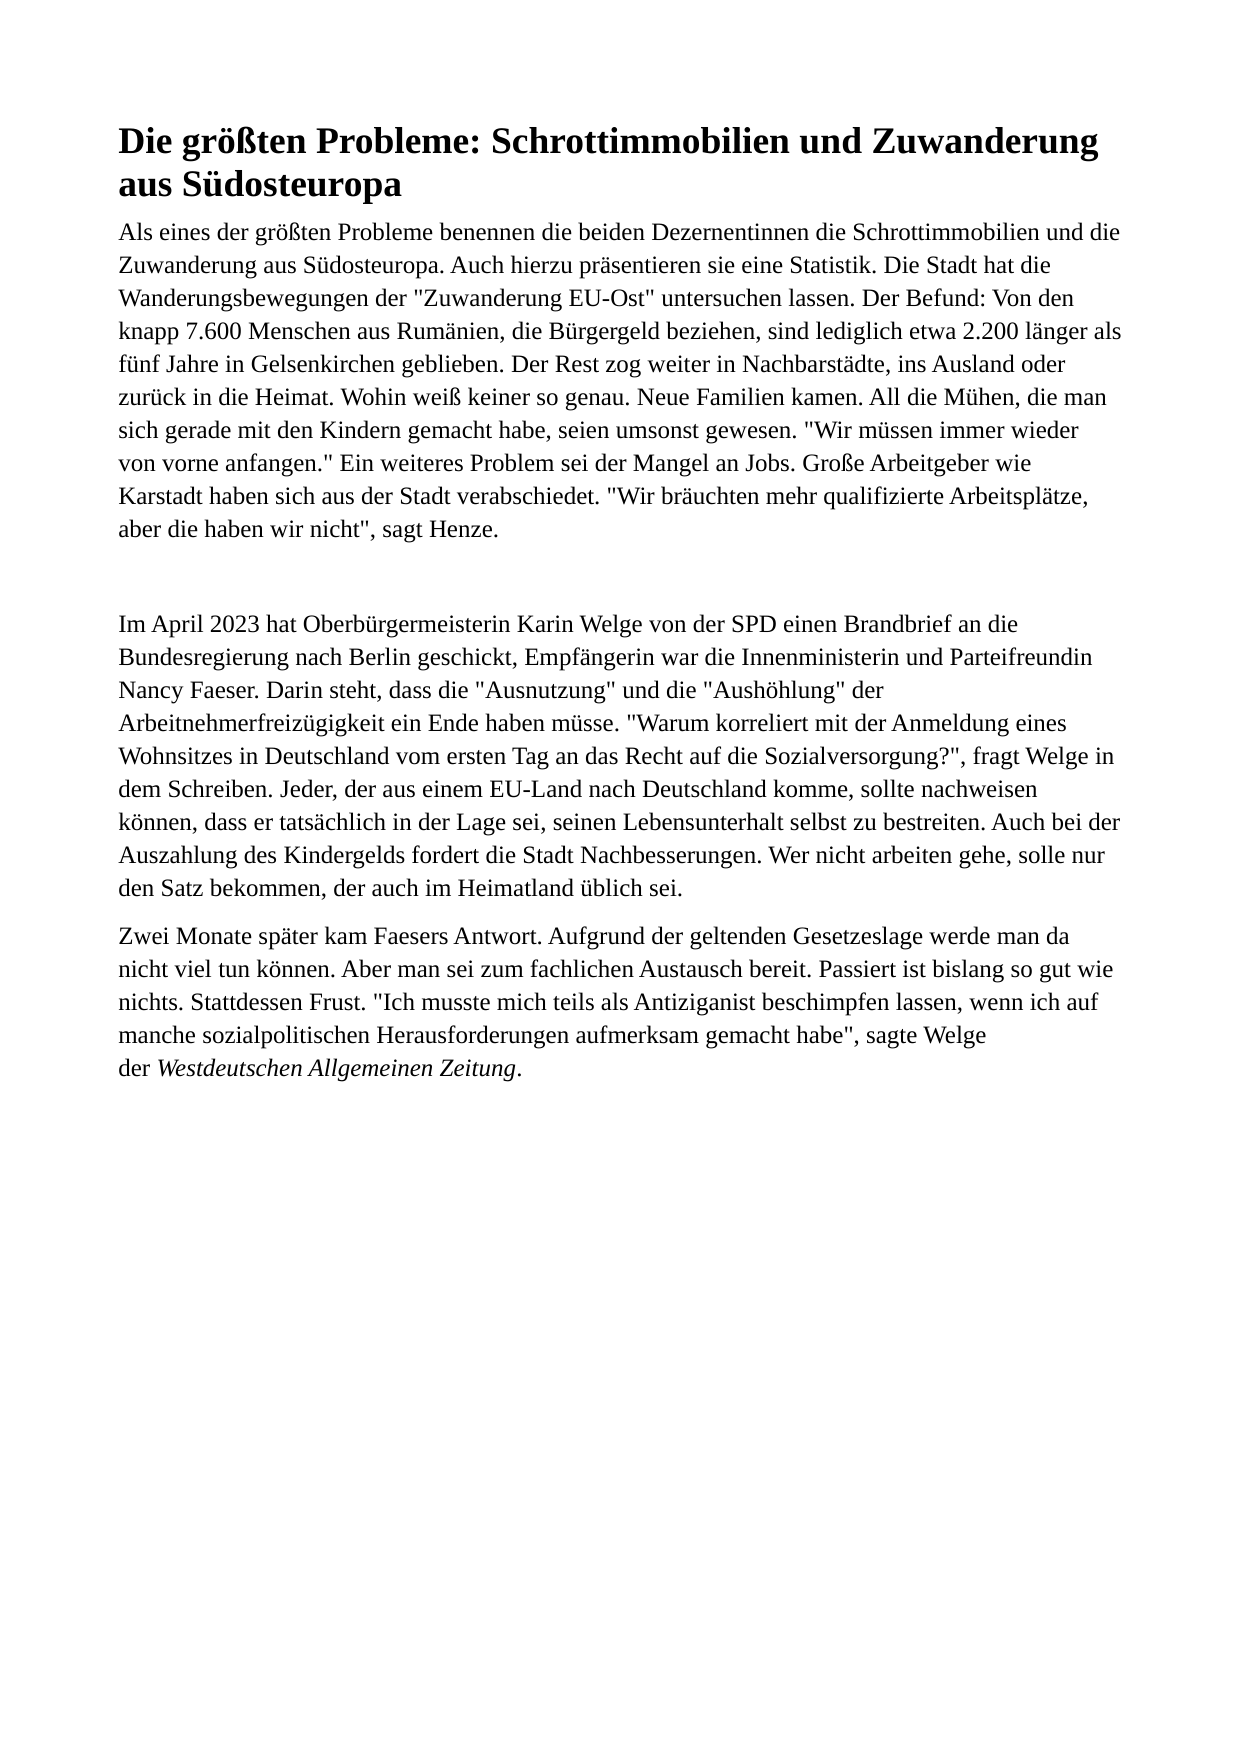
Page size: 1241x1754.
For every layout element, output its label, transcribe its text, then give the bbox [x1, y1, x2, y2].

text Im April 2023 hat Oberbürgermeisterin Karin Welge von der SPD einen Brandbrief an die Bundesregierung nach Berlin geschickt, Empfängerin war die Innenministerin und Parteifreundin Nancy Faeser. Darin steht, dass die "Ausnutzung" und die "Aushöhlung" der Arbeitnehmerfreizügigkeit ein Ende haben müsse. "Warum korreliert mit der Anmeldung eines Wohnsitzes in Deutschland vom ersten Tag an das Recht auf die Sozialversorgung?", fragt Welge in dem Schreiben. Jeder, der aus einem EU-Land nach Deutschland komme, sollte nachweisen können, dass er tatsächlich in der Lage sei, seinen Lebensunterhalt selbst zu bestreiten. Auch bei der Auszahlung des Kindergelds fordert die Stadt Nachbesserungen. Wer nicht arbeiten gehe, solle nur den Satz bekommen, der auch im Heimatland üblich sei. [118, 609, 1122, 902]
text Als eines der größten Probleme benennen die beiden Dezernentinnen die Schrottimmobilien und die Zuwanderung aus Südosteuropa. Auch hierzu präsentieren sie eine Statistik. Die Stadt hat die Wanderungsbewegungen der "Zuwanderung EU-Ost" untersuchen lassen. Der Befund: Von den knapp 7.600 Menschen aus Rumänien, die Bürgergeld beziehen, sind lediglich etwa 2.200 länger als fünf Jahre in Gelsenkirchen geblieben. Der Rest zog weiter in Nachbarstädte, ins Ausland oder zurück in die Heimat. Wohin weiß keiner so genau. Neue Familien kamen. All die Mühen, die man sich gerade mit den Kindern gemacht habe, seien umsonst gewesen. "Wir müssen immer wieder von vorne anfangen." Ein weiteres Problem sei der Mangel an Jobs. Große Arbeitgeber wie Karstadt haben sich aus der Stadt verabschiedet. "Wir bräuchten mehr qualifizierte Arbeitsplätze, aber die haben wir nicht", sagt Henze. [118, 217, 1122, 543]
subtitle Die größten Probleme: Schrottimmobilien und Zuwanderung aus Südosteuropa [118, 118, 1122, 204]
text Zwei Monate später kam Faesers Antwort. Aufgrund der geltenden Gesetzeslage werde man da nicht viel tun können. Aber man sei zum fachlichen Austausch bereit. Passiert ist bislang so gut wie nichts. Stattdessen Frust. "Ich musste mich teils als Antiziganist beschimpfen lassen, wenn ich auf manche sozialpolitischen Herausforderungen aufmerksam gemacht habe", sagte Welge der Westdeutschen Allgemeinen Zeitung. [118, 921, 1122, 1082]
